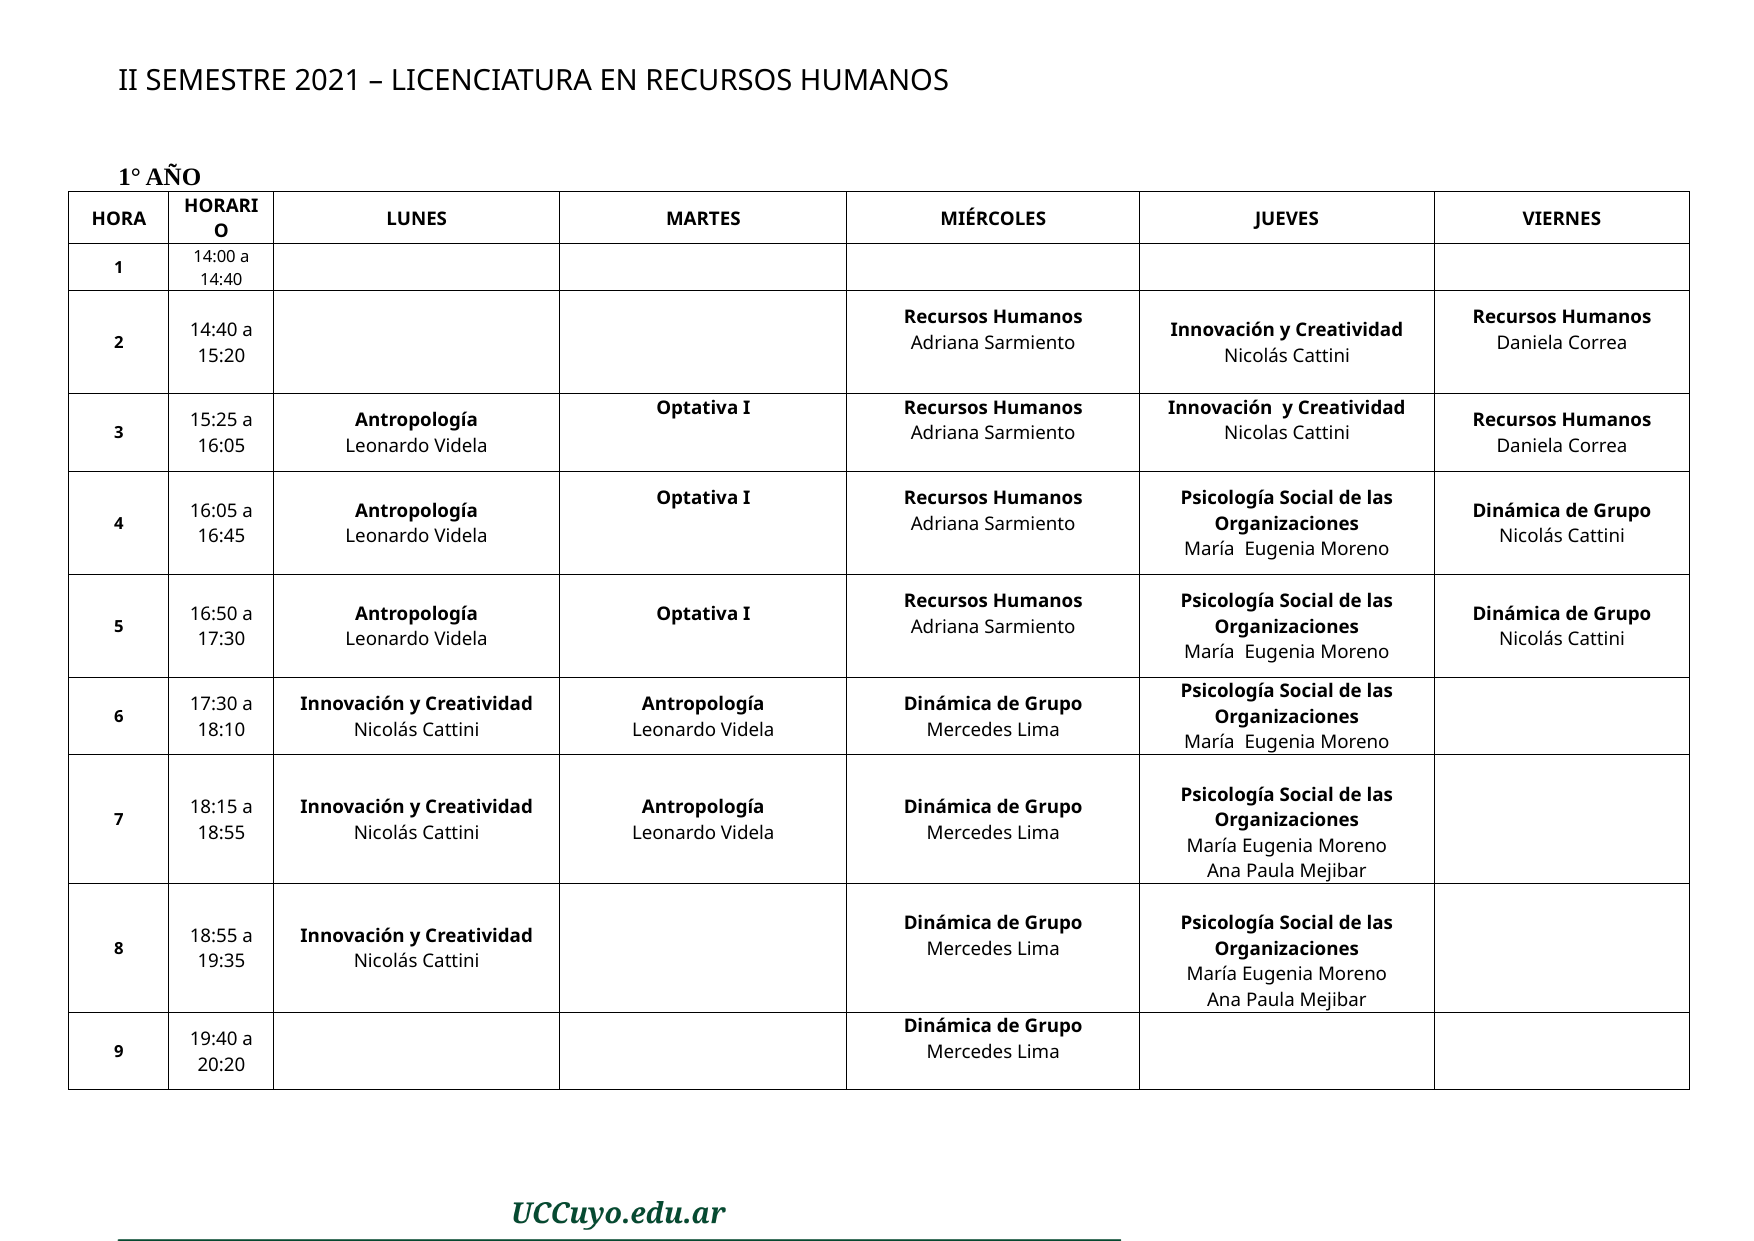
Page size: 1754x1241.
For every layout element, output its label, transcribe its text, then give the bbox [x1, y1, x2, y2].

table_cell Dinámica de Grupo Nicolás Cattini [1435, 472, 1689, 574]
table_header MIÉRCOLES [847, 192, 1139, 243]
table_cell [1435, 244, 1689, 290]
table_cell Innovación y Creatividad Nicolás Cattini [274, 755, 559, 883]
table_cell [1140, 244, 1434, 290]
table_cell [1140, 1013, 1434, 1089]
table_cell Dinámica de Grupo Mercedes Lima [847, 678, 1139, 754]
table_cell [560, 244, 846, 290]
table_cell Innovación y Creatividad Nicolas Cattini [1140, 394, 1434, 471]
table_cell Antropología Leonardo Videla [560, 755, 846, 883]
table_cell Recursos Humanos Daniela Correa [1435, 394, 1689, 471]
table_cell [1435, 755, 1689, 883]
table_cell 2 [69, 291, 168, 393]
table_cell Innovación y Creatividad Nicolás Cattini [1140, 291, 1434, 393]
table_cell 19:40 a 20:20 [169, 1013, 273, 1089]
table_cell Innovación y Creatividad Nicolás Cattini [274, 678, 559, 754]
table_cell Antropología Leonardo Videla [274, 472, 559, 574]
table_cell 16:05 a 16:45 [169, 472, 273, 574]
table_header MARTES [560, 192, 846, 243]
table_cell Psicología Social de las Organizaciones María Eugenia Moreno [1140, 678, 1434, 754]
table_cell Dinámica de Grupo Mercedes Lima [847, 884, 1139, 1012]
table_cell Optativa I [560, 575, 846, 677]
table_cell 14:40 a 15:20 [169, 291, 273, 393]
table_cell Recursos Humanos Daniela Correa [1435, 291, 1689, 393]
table_cell [560, 1013, 846, 1089]
table_cell Antropología Leonardo Videla [274, 575, 559, 677]
text 1° AÑO [118, 162, 1636, 191]
table_cell 17:30 a 18:10 [169, 678, 273, 754]
table_cell Antropología Leonardo Videla [560, 678, 846, 754]
table_cell [1435, 884, 1689, 1012]
table_cell Optativa I [560, 472, 846, 574]
table_cell Dinámica de Grupo Nicolás Cattini [1435, 575, 1689, 677]
table_cell Innovación y Creatividad Nicolás Cattini [274, 884, 559, 1012]
table_cell 9 [69, 1013, 168, 1089]
table_cell Recursos Humanos Adriana Sarmiento [847, 575, 1139, 677]
table_cell [1435, 678, 1689, 754]
table_cell [274, 244, 559, 290]
table_cell 18:55 a 19:35 [169, 884, 273, 1012]
table_header VIERNES [1435, 192, 1689, 243]
table_cell 16:50 a 17:30 [169, 575, 273, 677]
table_cell 7 [69, 755, 168, 883]
table_cell [847, 244, 1139, 290]
table_cell Psicología Social de las Organizaciones María Eugenia Moreno [1140, 575, 1434, 677]
table_cell [560, 291, 846, 393]
table_cell Recursos Humanos Adriana Sarmiento [847, 291, 1139, 393]
table_header JUEVES [1140, 192, 1434, 243]
table_cell Recursos Humanos Adriana Sarmiento [847, 472, 1139, 574]
table_cell 15:25 a 16:05 [169, 394, 273, 471]
table_cell 4 [69, 472, 168, 574]
table_cell Recursos Humanos Adriana Sarmiento [847, 394, 1139, 471]
table_cell [274, 1013, 559, 1089]
table_cell [274, 291, 559, 393]
table_cell 14:00 a 14:40 [169, 244, 273, 290]
table_header HORA [69, 192, 168, 243]
table_cell 8 [69, 884, 168, 1012]
table_cell Psicología Social de las Organizaciones María Eugenia Moreno Ana Paula Mejibar [1140, 755, 1434, 883]
table_cell 5 [69, 575, 168, 677]
table_header HORARIO [169, 192, 273, 243]
table_cell 1 [69, 244, 168, 290]
table_cell Dinámica de Grupo Mercedes Lima [847, 1013, 1139, 1089]
table_cell Optativa I [560, 394, 846, 471]
table_cell Psicología Social de las Organizaciones María Eugenia Moreno [1140, 472, 1434, 574]
table_cell 18:15 a 18:55 [169, 755, 273, 883]
table_cell 3 [69, 394, 168, 471]
table_cell Dinámica de Grupo Mercedes Lima [847, 755, 1139, 883]
table_cell Psicología Social de las Organizaciones María Eugenia Moreno Ana Paula Mejibar [1140, 884, 1434, 1012]
table_cell Antropología Leonardo Videla [274, 394, 559, 471]
table_cell [1435, 1013, 1689, 1089]
table_cell [560, 884, 846, 1012]
table_cell 6 [69, 678, 168, 754]
table_header LUNES [274, 192, 559, 243]
